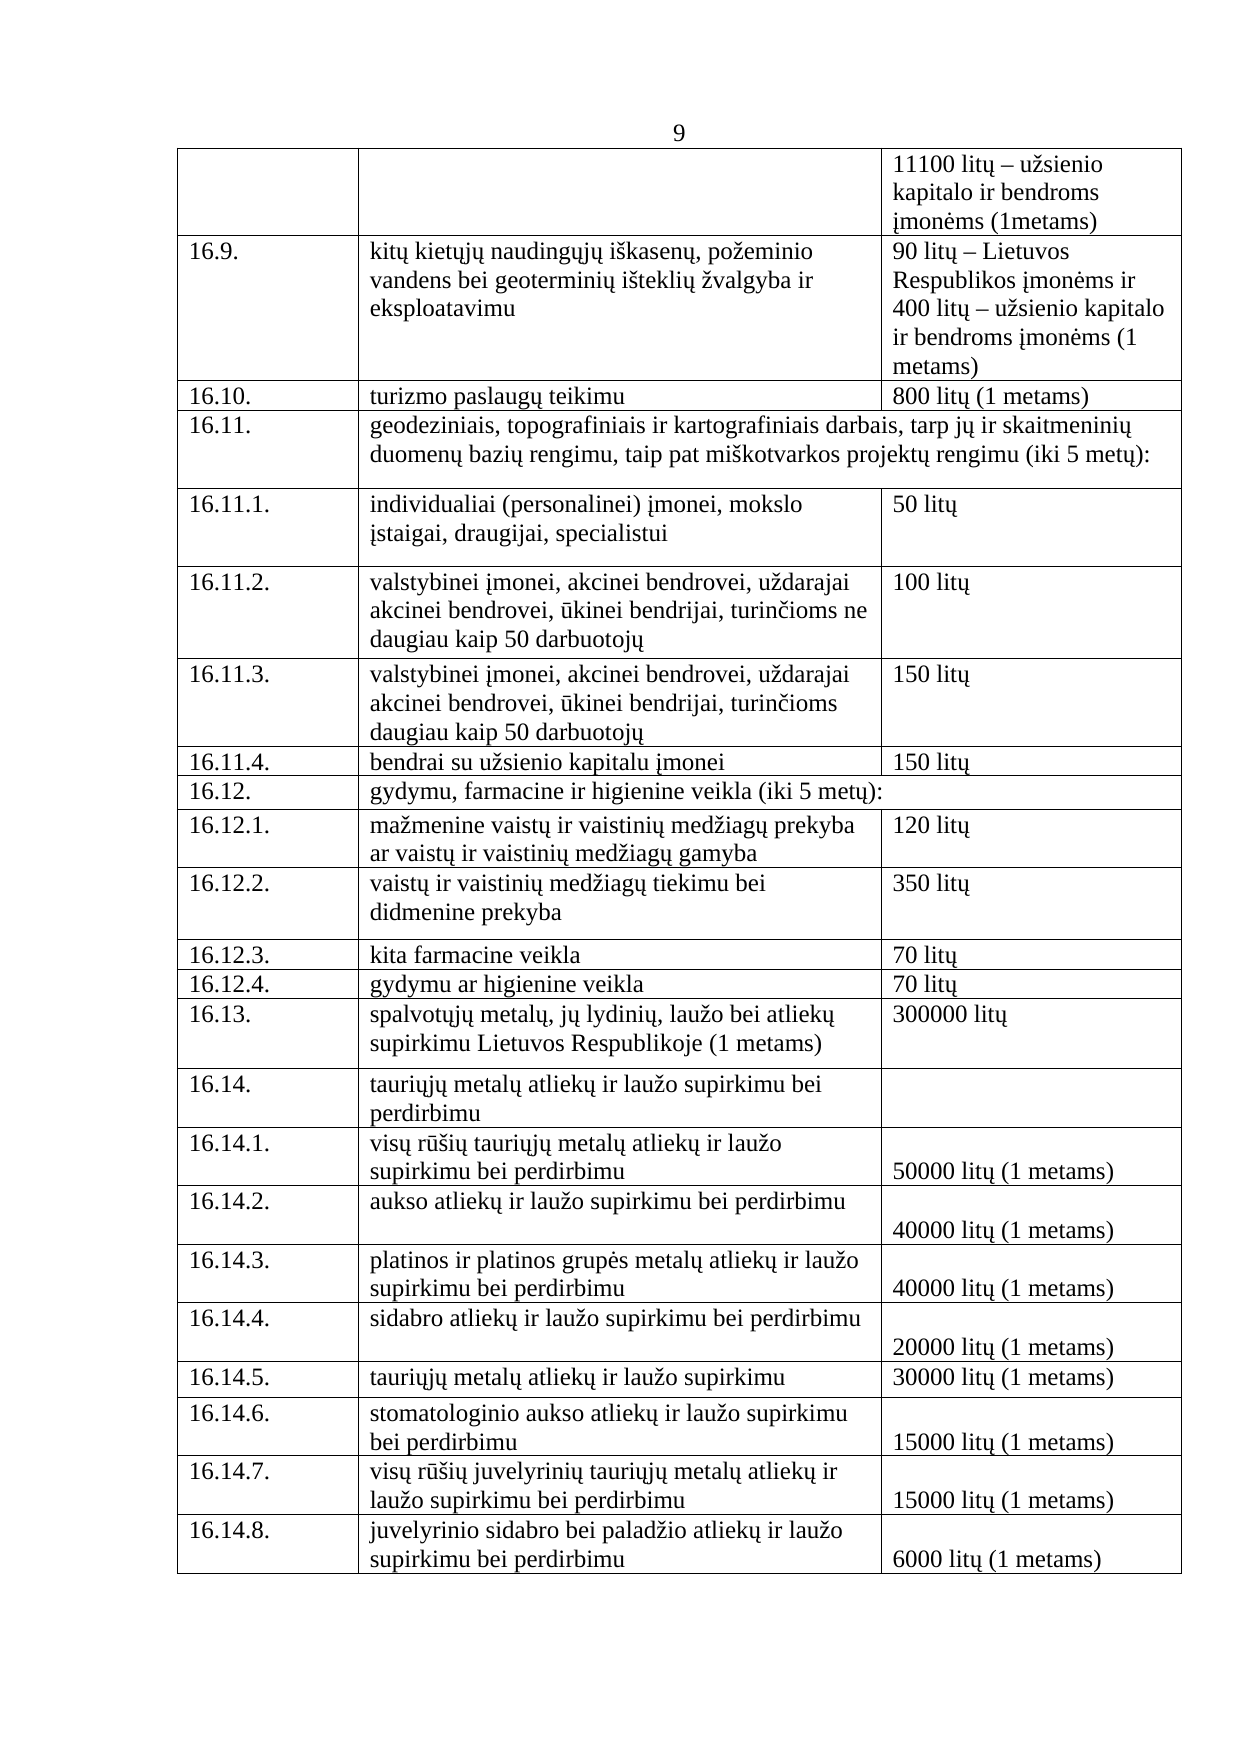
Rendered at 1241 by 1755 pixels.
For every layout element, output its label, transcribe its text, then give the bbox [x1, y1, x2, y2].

table_cell 16.11.3. [178, 659, 358, 746]
table_cell 16.12.1. [178, 810, 358, 867]
table_cell 11100 litų – užsienio kapitalo ir bendroms įmonėms (1metams) [882, 149, 1181, 235]
table_cell 16.9. [178, 236, 358, 380]
table_cell bendrai su užsienio kapitalu įmonei [359, 747, 881, 775]
table_cell 50 litų [882, 489, 1181, 566]
table_cell 100 litų [882, 567, 1181, 658]
table_cell 15000 litų (1 metams) [882, 1456, 1181, 1514]
table_cell 70 litų [882, 970, 1181, 998]
table_cell 16.11.4. [178, 747, 358, 775]
table_cell 16.10. [178, 381, 358, 409]
table_cell juvelyrinio sidabro bei paladžio atliekų ir laužo supirkimu bei perdirbimu [359, 1515, 881, 1572]
table_cell 16.12. [178, 776, 358, 809]
table_cell visų rūšių tauriųjų metalų atliekų ir laužo supirkimu bei perdirbimu [359, 1128, 881, 1185]
table_cell kita farmacine veikla [359, 940, 881, 968]
table_cell platinos ir platinos grupės metalų atliekų ir laužo supirkimu bei perdirbimu [359, 1245, 881, 1302]
table_cell individualiai (personalinei) įmonei, mokslo įstaigai, draugijai, specialistui [359, 489, 881, 566]
table_cell aukso atliekų ir laužo supirkimu bei perdirbimu [359, 1186, 881, 1244]
table_cell 40000 litų (1 metams) [882, 1245, 1181, 1302]
table_cell 16.12.3. [178, 940, 358, 968]
table_cell 30000 litų (1 metams) [882, 1362, 1181, 1397]
table_cell 16.13. [178, 999, 358, 1068]
table_cell valstybinei įmonei, akcinei bendrovei, uždarajai akcinei bendrovei, ūkinei bendrijai, turinčioms daugiau kaip 50 darbuotojų [359, 659, 881, 746]
table_cell 16.14.7. [178, 1456, 358, 1514]
table_cell vaistų ir vaistinių medžiagų tiekimu bei didmenine prekyba [359, 868, 881, 939]
table_cell spalvotųjų metalų, jų lydinių, laužo bei atliekų supirkimu Lietuvos Respublikoje (1 metams) [359, 999, 881, 1068]
table_cell 16.14.6. [178, 1398, 358, 1455]
table_cell 90 litų – Lietuvos Respublikos įmonėms ir 400 litų – užsienio kapitalo ir bendroms įmonėms (1 metams) [882, 236, 1181, 380]
table_cell [178, 149, 358, 235]
table_cell 16.11.1. [178, 489, 358, 566]
table_cell 50000 litų (1 metams) [882, 1128, 1181, 1185]
table_cell 6000 litų (1 metams) [882, 1515, 1181, 1572]
table_cell 16.14.1. [178, 1128, 358, 1185]
table_cell 16.12.2. [178, 868, 358, 939]
table_cell turizmo paslaugų teikimu [359, 381, 881, 409]
table_cell gydymu ar higienine veikla [359, 970, 881, 998]
table_cell stomatologinio aukso atliekų ir laužo supirkimu bei perdirbimu [359, 1398, 881, 1455]
table_cell visų rūšių juvelyrinių tauriųjų metalų atliekų ir laužo supirkimu bei perdirbimu [359, 1456, 881, 1514]
table_cell 16.14.3. [178, 1245, 358, 1302]
table_cell 40000 litų (1 metams) [882, 1186, 1181, 1244]
table_cell 800 litų (1 metams) [882, 381, 1181, 409]
table_cell 16.14. [178, 1069, 358, 1127]
table_cell 150 litų [882, 747, 1181, 775]
table_cell tauriųjų metalų atliekų ir laužo supirkimu [359, 1362, 881, 1397]
table_cell 16.14.2. [178, 1186, 358, 1244]
table_cell [359, 149, 881, 235]
table_cell valstybinei įmonei, akcinei bendrovei, uždarajai akcinei bendrovei, ūkinei bendrijai, turinčioms ne daugiau kaip 50 darbuotojų [359, 567, 881, 658]
table_cell gydymu, farmacine ir higienine veikla (iki 5 metų): [359, 776, 1181, 809]
table_cell 16.14.4. [178, 1303, 358, 1361]
table_cell 350 litų [882, 868, 1181, 939]
table_cell 20000 litų (1 metams) [882, 1303, 1181, 1361]
table_cell 16.12.4. [178, 970, 358, 998]
table_cell mažmenine vaistų ir vaistinių medžiagų prekyba ar vaistų ir vaistinių medžiagų gamyba [359, 810, 881, 867]
table_cell 120 litų [882, 810, 1181, 867]
table_cell sidabro atliekų ir laužo supirkimu bei perdirbimu [359, 1303, 881, 1361]
table_cell geodeziniais, topografiniais ir kartografiniais darbais, tarp jų ir skaitmeninių duomenų bazių rengimu, taip pat miškotvarkos projektų rengimu (iki 5 metų): [359, 411, 1181, 488]
table_cell 16.14.8. [178, 1515, 358, 1572]
table_cell 16.11. [178, 411, 358, 488]
table_cell 16.11.2. [178, 567, 358, 658]
table_cell [882, 1069, 1181, 1127]
table_cell kitų kietųjų naudingųjų iškasenų, požeminio vandens bei geoterminių išteklių žvalgyba ir eksploatavimu [359, 236, 881, 380]
table_cell 300000 litų [882, 999, 1181, 1068]
table_cell 150 litų [882, 659, 1181, 746]
table_cell 15000 litų (1 metams) [882, 1398, 1181, 1455]
table_cell 70 litų [882, 940, 1181, 968]
table_cell 16.14.5. [178, 1362, 358, 1397]
table_cell tauriųjų metalų atliekų ir laužo supirkimu bei perdirbimu [359, 1069, 881, 1127]
